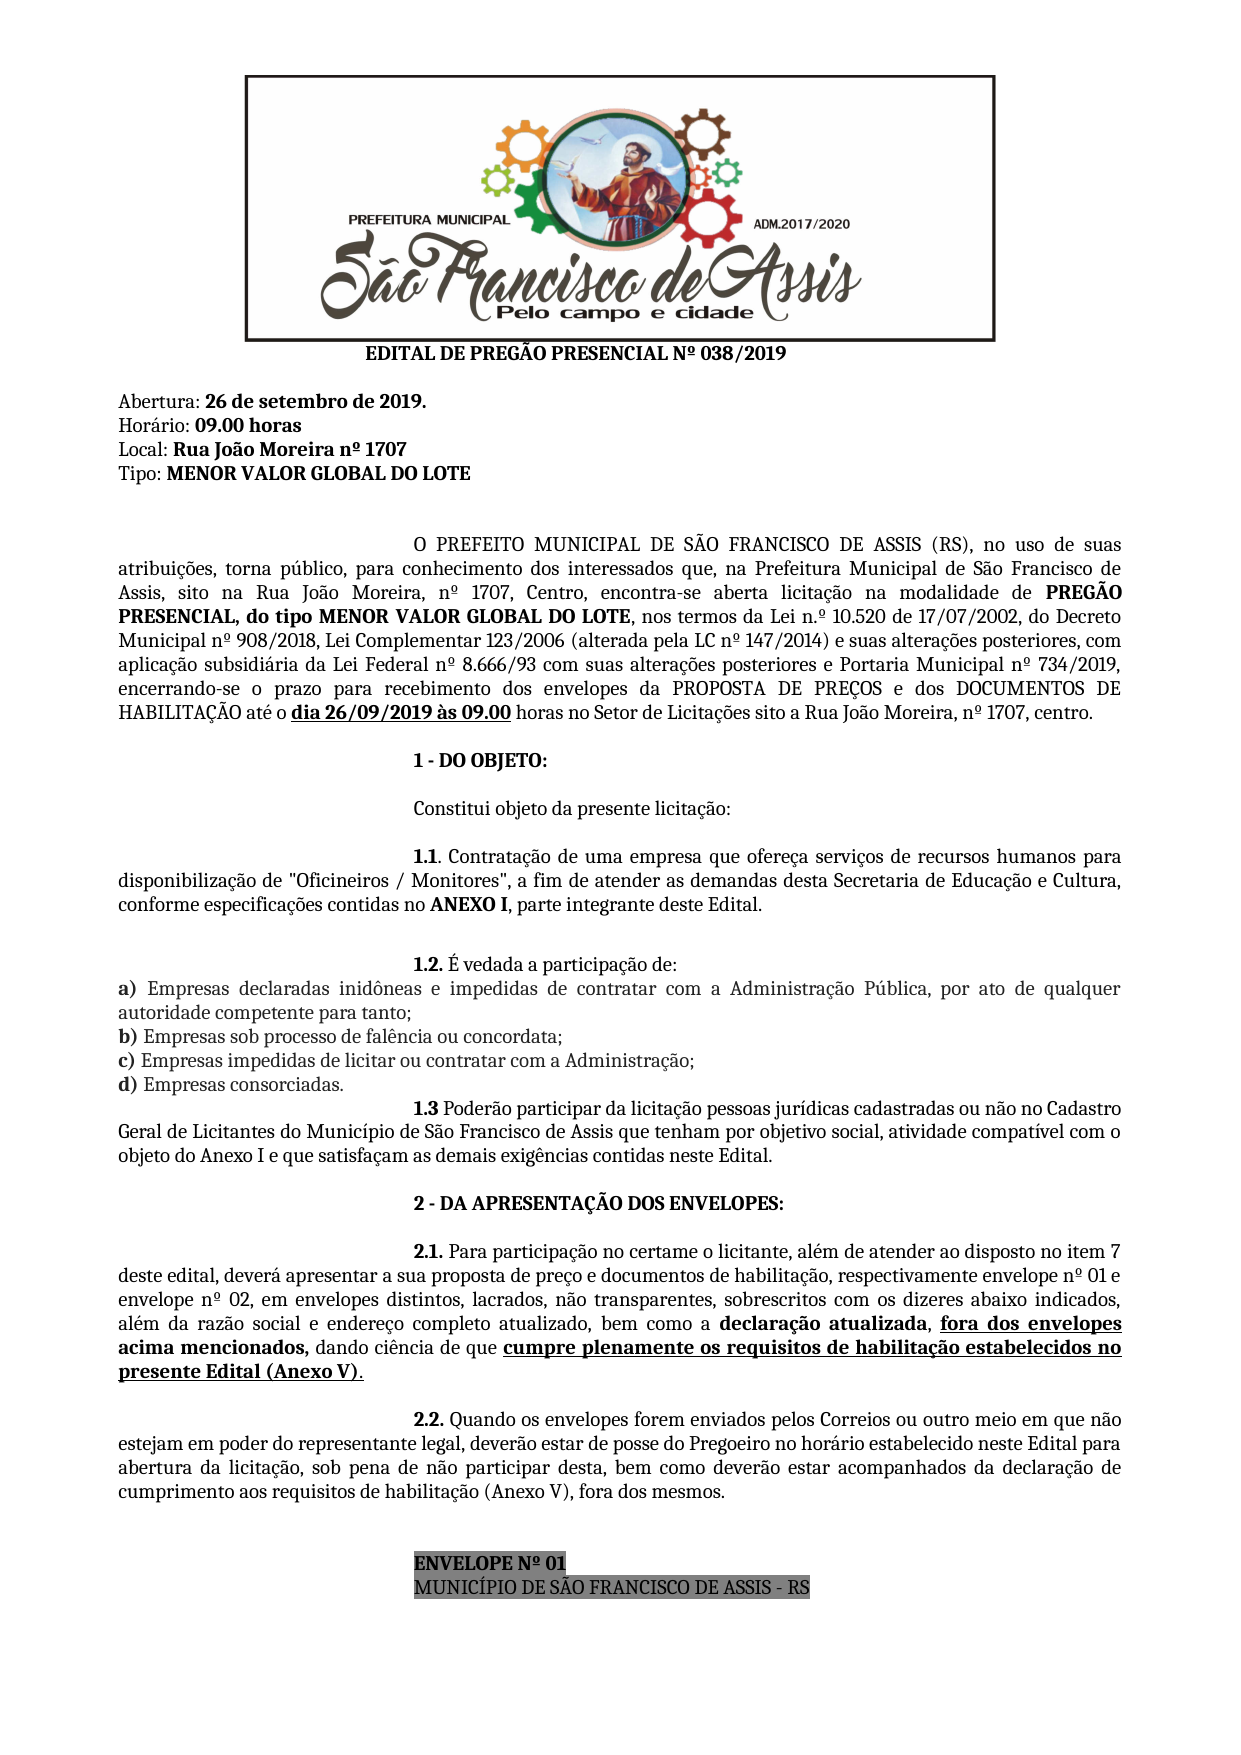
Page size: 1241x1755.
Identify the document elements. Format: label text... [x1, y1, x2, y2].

text 1 - DO OBJETO: [118, 749, 1122, 773]
text 1.1. Contratação de uma empresa que ofereça serviços de recursos humanos para disponibilização de "Oficineiros / Monitores", a fim de atender as demandas desta Secretaria de Educação e Cultura, conforme especificações contidas no ANEXO I, parte integrante deste Edital. [118, 844, 1122, 916]
text Constitui objeto da presente licitação: [118, 797, 1122, 821]
text 2.1. Para participação no certame o licitante, além de atender ao disposto no item 7 deste edital, deverá apresentar a sua proposta de preço e documentos de habilitação, respectivamente envelope nº 01 e envelope nº 02, em envelopes distintos, lacrados, não transparentes, sobrescritos com os dizeres abaixo indicados, além da razão social e endereço completo atualizado, bem como a declaração atualizada, fora dos envelopes acima mencionados, dando ciência de que cumpre plenamente os requisitos de habilitação estabelecidos no presente Edital (Anexo V). [118, 1240, 1122, 1384]
text O PREFEITO MUNICIPAL DE SÃO FRANCISCO DE ASSIS (RS), no uso de suas atribuições, torna público, para conhecimento dos interessados que, na Prefeitura Municipal de São Francisco de Assis, sito na Rua João Moreira, nº 1707, Centro, encontra-se aberta licitação na modalidade de PREGÃO PRESENCIAL, do tipo MENOR VALOR GLOBAL DO LOTE, nos termos da Lei n.º 10.520 de 17/07/2002, do Decreto Municipal nº 908/2018, Lei Complementar 123/2006 (alterada pela LC nº 147/2014) e suas alterações posteriores, com aplicação subsidiária da Lei Federal nº 8.666/93 com suas alterações posteriores e Portaria Municipal nº 734/2019, encerrando-se o prazo para recebimento dos envelopes da PROPOSTA DE PREÇOS e dos DOCUMENTOS DE HABILITAÇÃO até o dia 26/09/2019 às 09.00 horas no Setor de Licitações sito a Rua João Moreira, nº 1707, centro. [118, 533, 1122, 725]
text a) Empresas declaradas inidôneas e impedidas de contratar com a Administração Pública, por ato de qualquer autoridade competente para tanto; [118, 976, 1122, 1024]
text Local: Rua João Moreira nº 1707 [118, 437, 1122, 461]
text ENVELOPE Nº 01 [413, 1551, 1122, 1575]
text 2.2. Quando os envelopes forem enviados pelos Correios ou outro meio em que não estejam em poder do representante legal, deverão estar de posse do Pregoeiro no horário estabelecido neste Edital para abertura da licitação, sob pena de não participar desta, bem como deverão estar acompanhados da declaração de cumprimento aos requisitos de habilitação (Anexo V), fora dos mesmos. [118, 1408, 1122, 1503]
text Tipo: MENOR VALOR GLOBAL DO LOTE [118, 461, 1122, 485]
text Horário: 09.00 horas [118, 413, 1122, 437]
text Abertura: 26 de setembro de 2019. [118, 389, 1122, 413]
text c) Empresas impedidas de licitar ou contratar com a Administração; [118, 1048, 1122, 1072]
text 2 - DA APRESENTAÇÃO DOS ENVELOPES: [118, 1192, 1122, 1216]
text d) Empresas consorciadas. [118, 1072, 1122, 1096]
text EDITAL DE PREGÃO PRESENCIAL Nº 038/2019 [29, 341, 1122, 365]
text b) Empresas sob processo de falência ou concordata; [118, 1024, 1122, 1048]
text MUNICÍPIO DE SÃO FRANCISCO DE ASSIS - RS [413, 1575, 1122, 1599]
text 1.3 Poderão participar da licitação pessoas jurídicas cadastradas ou não no Cadastro Geral de Licitantes do Município de São Francisco de Assis que tenham por objetivo social, atividade compatível com o objeto do Anexo I e que satisfaçam as demais exigências contidas neste Edital. [118, 1096, 1122, 1168]
text 1.2. É vedada a participação de: [118, 952, 1122, 976]
